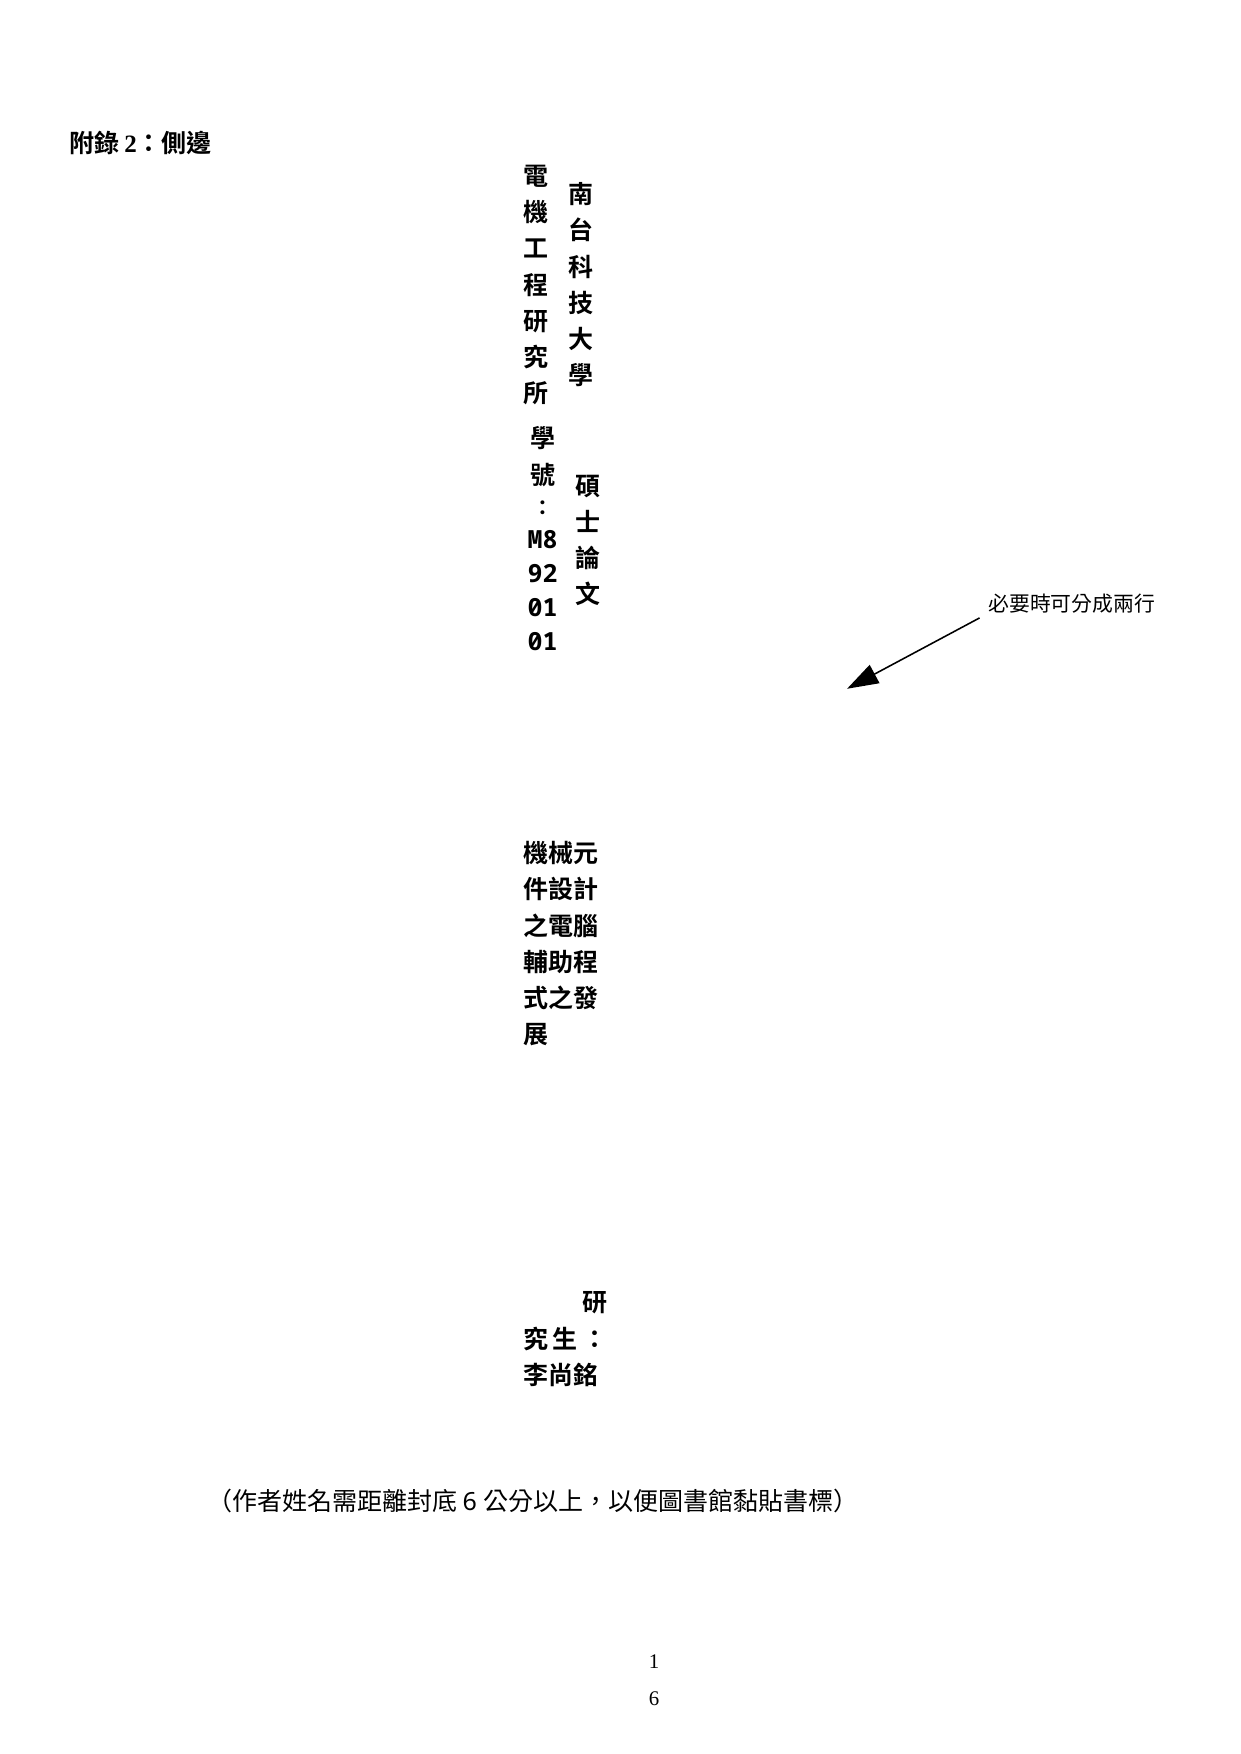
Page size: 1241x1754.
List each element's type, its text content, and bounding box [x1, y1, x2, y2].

table_cell 學號：M8920101 [520, 419, 565, 658]
table_header 電機工程研究所 [54, 116, 306, 173]
table_cell 研究生：李尚銘 [520, 1227, 610, 1448]
table_header 南台科技大學 [565, 148, 610, 419]
table_cell 碩 士 論 文 [565, 419, 610, 658]
text （作者姓名需距離封底 6 公分以上，以便圖書館黏貼書標） [207, 1482, 1092, 1518]
table_header 電機工程研究所 [520, 148, 565, 419]
table_cell 機械元件設計之電腦輔助程式之發展 [520, 658, 610, 1227]
